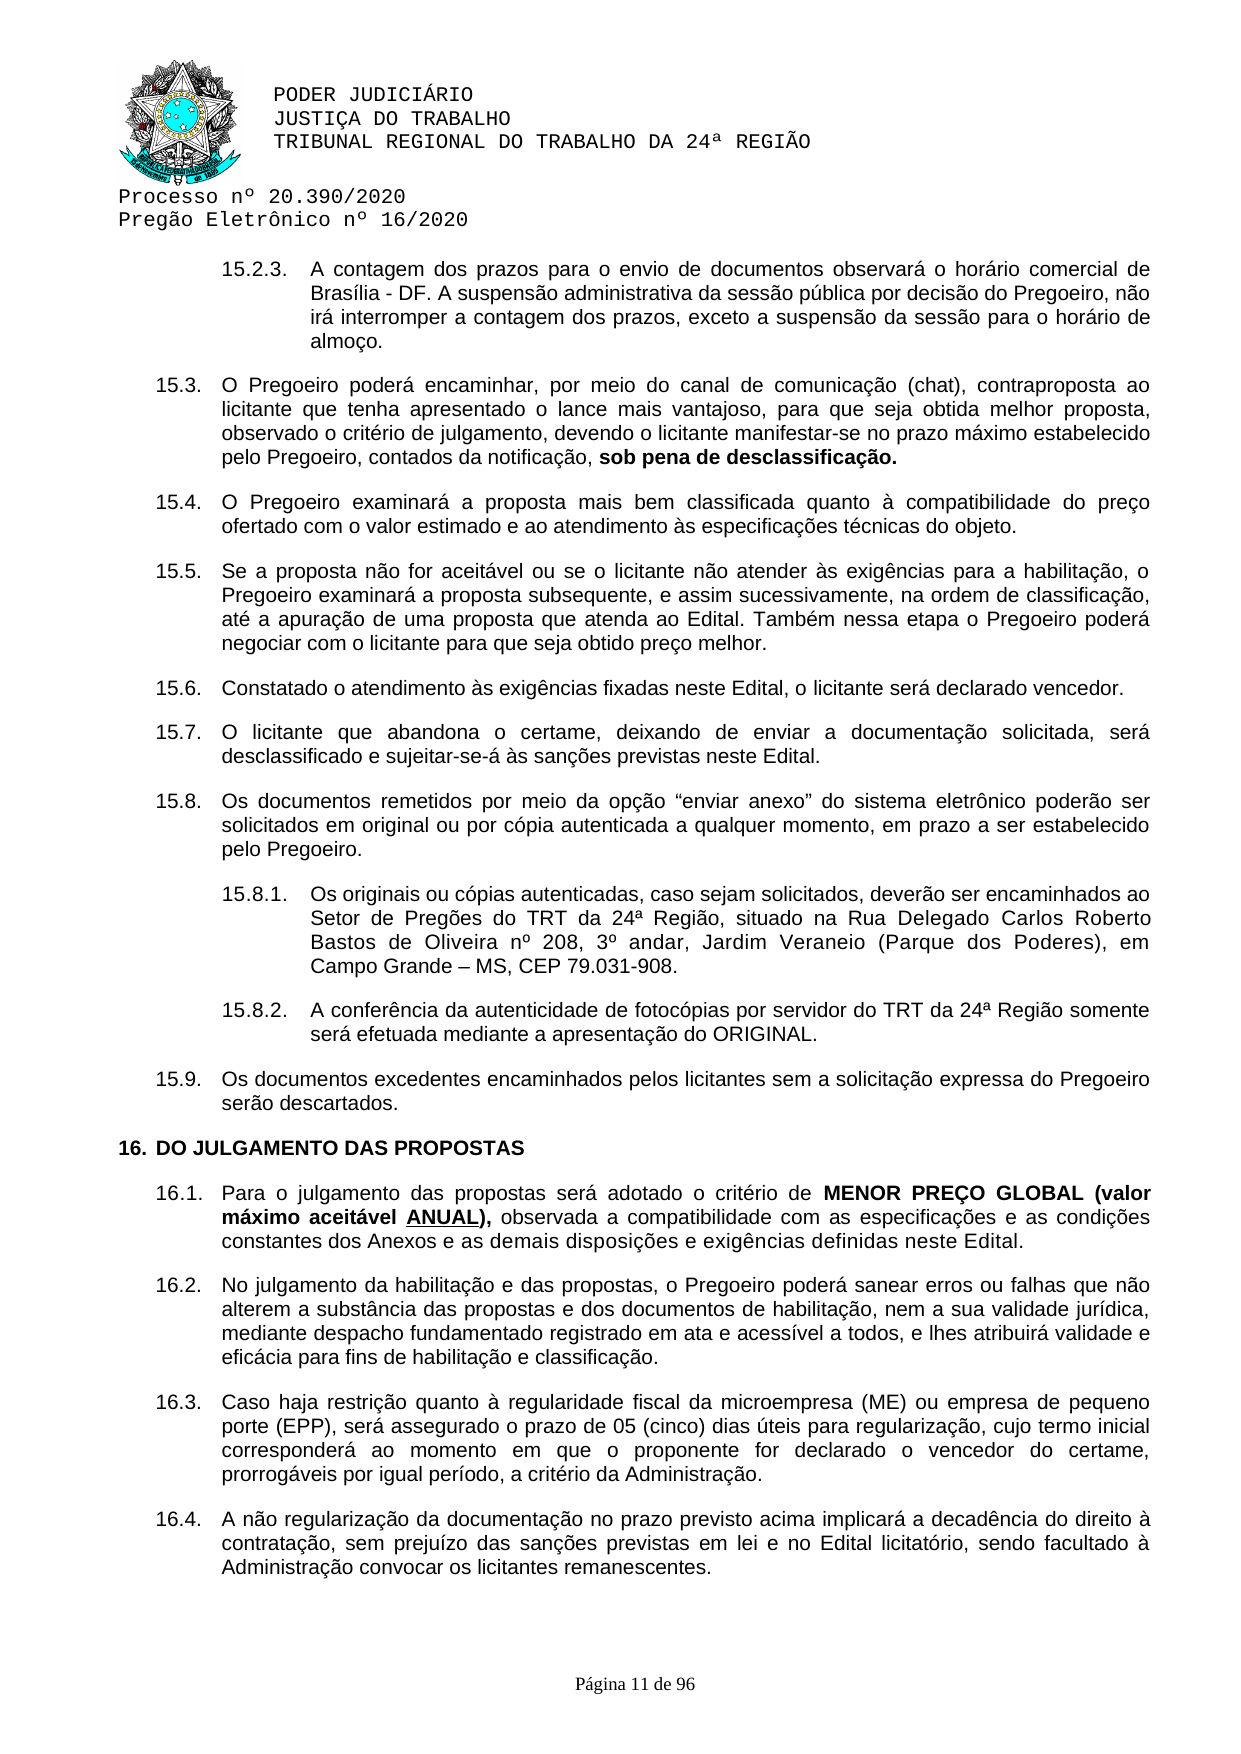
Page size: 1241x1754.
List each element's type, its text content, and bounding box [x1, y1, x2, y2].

list Os documentos remetidos por meio da opção “enviar anexo” do sistema eletrônico poderão ser solicitados em original ou por cópia autenticada a qualquer momento, em prazo a ser estabelecido pelo Pregoeiro. [155, 789, 1152, 861]
list Se a proposta não for aceitável ou se o licitante não atender às exigências para a habilitação, o Pregoeiro examinará a proposta subsequente, e assim sucessivamente, na ordem de classificação, até a apuração de uma proposta que atenda ao Edital. Também nessa etapa o Pregoeiro poderá negociar com o licitante para que seja obtido preço melhor. [155, 559, 1152, 654]
list A conferência da autenticidade de fotocópias por servidor do TRT da 24ª Região somente será efetuada mediante a apresentação do ORIGINAL. [222, 998, 1152, 1046]
list Para o julgamento das propostas será adotado o critério de MENOR PREÇO GLOBAL (valor máximo aceitável ANUAL), observada a compatibilidade com as especificações e as condições constantes dos Anexos e as demais disposições e exigências definidas neste Edital. [155, 1181, 1152, 1252]
list O licitante que abandona o certame, deixando de enviar a documentação solicitada, será desclassificado e sujeitar-se-á às sanções previstas neste Edital. [155, 720, 1152, 768]
list Os originais ou cópias autenticadas, caso sejam solicitados, deverão ser encaminhados ao Setor de Pregões do TRT da 24ª Região, situado na Rua Delegado Carlos Roberto Bastos de Oliveira nº 208, 3º andar, Jardim Veraneio (Parque dos Poderes), em Campo Grande – MS, CEP 79.031-908. [222, 882, 1152, 977]
list A contagem dos prazos para o envio de documentos observará o horário comercial de Brasília - DF. A suspensão administrativa da sessão pública por decisão do Pregoeiro, não irá interromper a contagem dos prazos, exceto a suspensão da sessão para o horário de almoço. [221, 257, 1152, 352]
list A não regularização da documentação no prazo previsto acima implicará a decadência do direito à contratação, sem prejuízo das sanções previstas em lei e no Edital licitatório, sendo facultado à Administração convocar os licitantes remanescentes. [155, 1507, 1152, 1578]
list O Pregoeiro poderá encaminhar, por meio do canal de comunicação (chat), contraproposta ao licitante que tenha apresentado o lance mais vantajoso, para que seja obtida melhor proposta, observado o critério de julgamento, devendo o licitante manifestar-se no prazo máximo estabelecido pelo Pregoeiro, contados da notificação, sob pena de desclassificação. [155, 373, 1152, 469]
list No julgamento da habilitação e das propostas, o Pregoeiro poderá sanear erros ou falhas que não alterem a substância das propostas e dos documentos de habilitação, nem a sua validade jurídica, mediante despacho fundamentado registrado em ata e acessível a todos, e lhes atribuirá validade e eficácia para fins de habilitação e classificação. [155, 1273, 1152, 1369]
list O Pregoeiro examinará a proposta mais bem classificada quanto à compatibilidade do preço ofertado com o valor estimado e ao atendimento às especificações técnicas do objeto. [155, 490, 1152, 538]
picture [118, 59, 243, 186]
list DO JULGAMENTO DAS PROPOSTAS [118, 1136, 1152, 1160]
list Caso haja restrição quanto à regularidade fiscal da microempresa (ME) ou empresa de pequeno porte (EPP), será assegurado o prazo de 05 (cinco) dias úteis para regularização, cujo termo inicial corresponderá ao momento em que o proponente for declarado o vencedor do certame, prorrogáveis por igual período, a critério da Administração. [155, 1390, 1152, 1486]
list Constatado o atendimento às exigências fixadas neste Edital, o licitante será declarado vencedor. [155, 675, 1152, 699]
list Os documentos excedentes encaminhados pelos licitantes sem a solicitação expressa do Pregoeiro serão descartados. [155, 1067, 1152, 1115]
